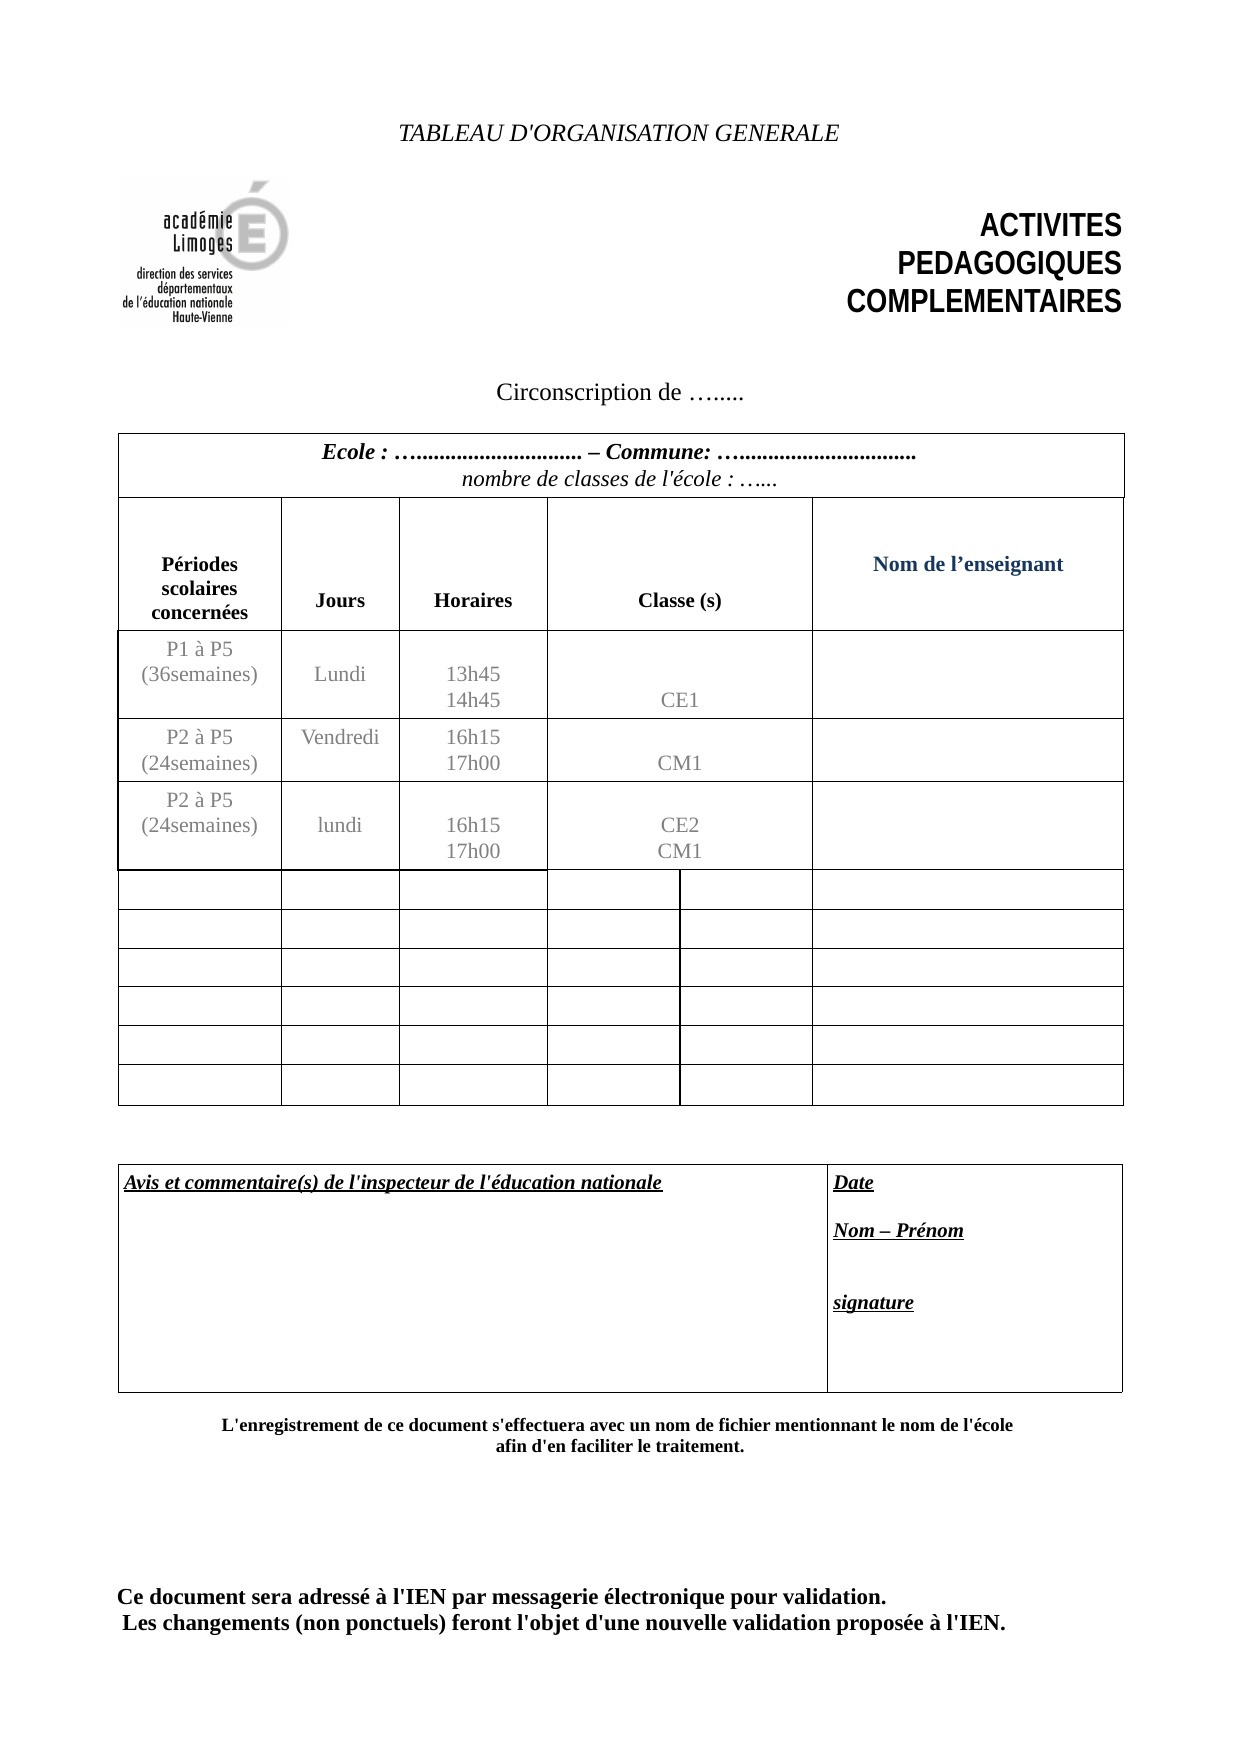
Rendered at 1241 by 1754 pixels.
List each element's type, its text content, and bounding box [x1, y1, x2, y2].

table_cell [119, 949, 281, 986]
table_cell Périodes scolaires concernées [119, 498, 281, 629]
table_cell [282, 871, 399, 908]
table_cell [548, 987, 679, 1025]
table_cell [400, 871, 547, 908]
table_cell Classe (s) [548, 498, 812, 629]
text afin d'en faciliter le traitement. [118, 1435, 1122, 1457]
table_cell [548, 1026, 679, 1064]
text COMPLEMENTAIRES [292, 282, 1122, 320]
table_cell CE2 CM1 [548, 782, 812, 869]
table_cell [119, 1026, 281, 1064]
table_cell P2 à P5 (24semaines) [119, 782, 281, 869]
table_cell lundi [282, 782, 399, 869]
table_cell [681, 870, 812, 908]
table_cell [681, 1026, 812, 1064]
table_cell [282, 987, 399, 1025]
text Circonscription de …..... [118, 377, 1122, 406]
table_cell CE1 [548, 631, 812, 718]
table_header Ecole : …............................. – Commune: …............................... nombre de classes de l'école : …... [119, 434, 1124, 497]
picture [120, 178, 291, 327]
table_cell [282, 910, 399, 947]
table_cell [813, 949, 1123, 986]
table_cell [119, 1065, 281, 1105]
table_cell [681, 1065, 812, 1105]
table_cell [400, 987, 547, 1025]
table_cell [813, 910, 1123, 947]
table_cell Vendredi [282, 719, 399, 781]
table_cell [813, 719, 1123, 781]
table_cell [681, 910, 812, 947]
table_cell [400, 1026, 547, 1064]
text PEDAGOGIQUES [292, 243, 1122, 282]
table_cell [548, 949, 679, 986]
table_cell P2 à P5 (24semaines) [119, 719, 281, 781]
table_cell 16h15 17h00 [400, 782, 547, 869]
table_cell [681, 949, 812, 986]
table_cell [282, 949, 399, 986]
table_cell [548, 870, 679, 908]
table_cell [681, 987, 812, 1025]
table_cell [282, 1065, 399, 1105]
table_cell P1 à P5 (36semaines) [119, 631, 281, 718]
table_cell Horaires [400, 498, 547, 629]
table_cell [548, 1065, 679, 1105]
table_cell [813, 1065, 1123, 1105]
table_header Avis et commentaire(s) de l'inspecteur de l'éducation nationale [119, 1165, 827, 1392]
table_cell [813, 987, 1123, 1025]
table_cell Jours [282, 498, 399, 629]
table_cell [813, 1026, 1123, 1064]
table_cell [813, 870, 1123, 908]
table_cell [400, 910, 547, 947]
table_cell [119, 871, 281, 908]
table_cell [813, 782, 1123, 869]
text ACTIVITES [292, 205, 1122, 243]
table_cell [400, 949, 547, 986]
table_cell 16h15 17h00 [400, 719, 547, 781]
table_cell Nom de l’enseignant [813, 498, 1123, 629]
table_cell Lundi [282, 631, 399, 718]
table_cell [813, 631, 1123, 718]
table_cell [119, 987, 281, 1025]
text L'enregistrement de ce document s'effectuera avec un nom de fichier mentionnant le nom de l'école [118, 1413, 1122, 1435]
table_cell CM1 [548, 719, 812, 781]
table_cell [400, 1065, 547, 1105]
table_header Date Nom – Prénom signature [828, 1165, 1122, 1392]
table_cell [548, 910, 679, 947]
table_cell [282, 1026, 399, 1064]
table_cell 13h45 14h45 [400, 631, 547, 718]
table_cell [119, 910, 281, 947]
